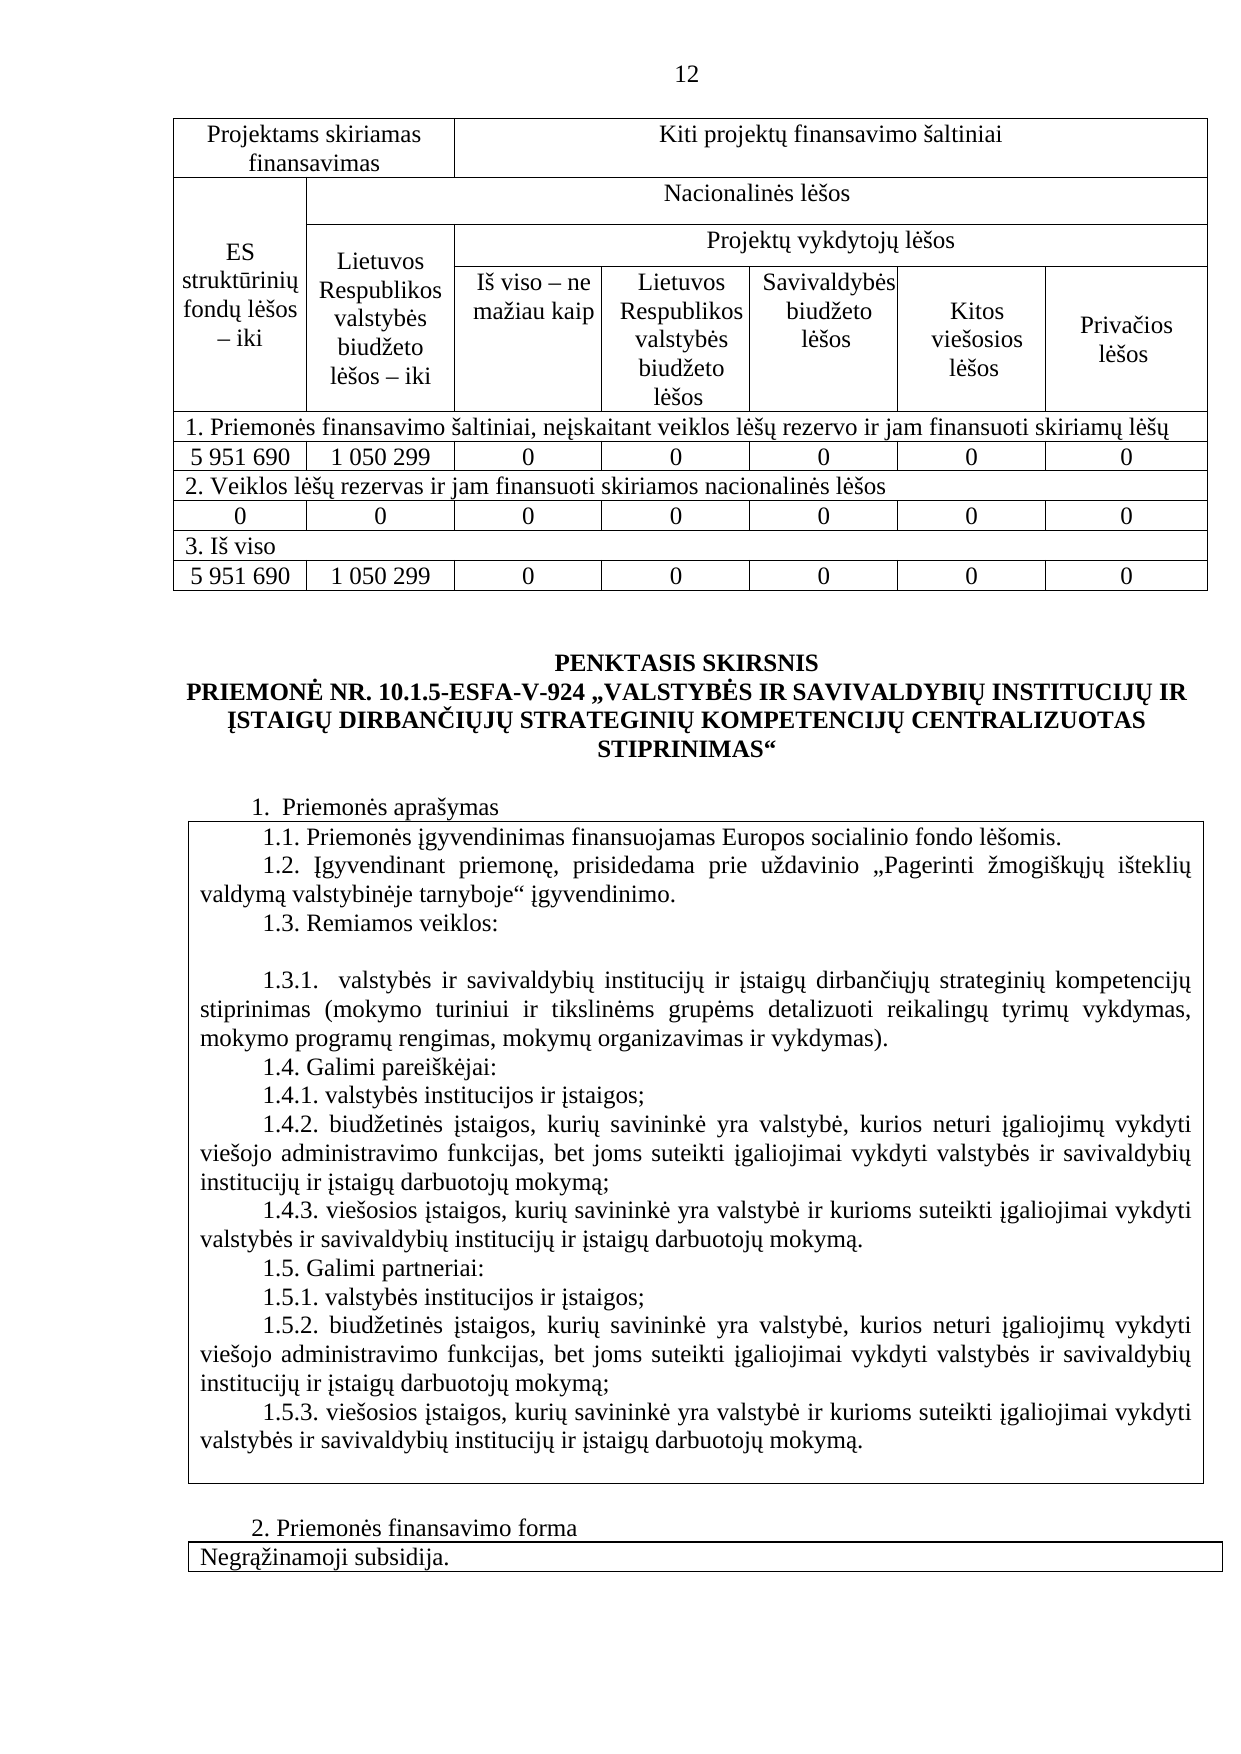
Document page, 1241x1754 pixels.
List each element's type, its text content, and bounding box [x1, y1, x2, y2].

table_cell 0 [1046, 561, 1207, 589]
table_cell 0 [750, 501, 897, 530]
text 1. Priemonės aprašymas [251, 792, 1196, 821]
table_header 1.1. Priemonės įgyvendinimas finansuojamas Europos socialinio fondo lėšomis. 1.2. Įgyvendinant priemonę, prisidedama prie uždavinio „Pagerinti žmogiškųjų išteklių valdymą valstybinėje tarnyboje“ įgyvendinimo. 1.3. Remiamos veiklos: [189, 822, 1203, 937]
table_cell [189, 937, 1203, 965]
table_cell 0 [174, 501, 306, 530]
table_cell Privačios lėšos [1046, 267, 1207, 411]
table_cell 0 [602, 442, 749, 470]
table_cell 0 [750, 561, 897, 589]
text 2. Priemonės finansavimo forma [251, 1513, 1196, 1541]
table_cell 0 [1046, 501, 1207, 530]
table_cell Iš viso – ne mažiau kaip [455, 267, 601, 411]
table_cell 2. Veiklos lėšų rezervas ir jam finansuoti skiriamos nacionalinės lėšos [174, 471, 1207, 500]
table_cell 5 951 690 [174, 561, 306, 589]
table_header Kiti projektų finansavimo šaltiniai [455, 119, 1207, 177]
text PENKTASIS SKIRSNIS [177, 648, 1196, 677]
table_cell 1.3.1. valstybės ir savivaldybių institucijų ir įstaigų dirbančiųjų strateginių kompetencijų stiprinimas (mokymo turiniui ir tikslinėms grupėms detalizuoti reikalingų tyrimų vykdymas, mokymo programų rengimas, mokymų organizavimas ir vykdymas). [189, 965, 1203, 1052]
table_cell Savivaldybės biudžeto lėšos [750, 267, 897, 411]
table_cell 0 [602, 561, 749, 589]
table_cell 3. Iš viso [174, 531, 1207, 560]
table_cell 5 951 690 [174, 442, 306, 470]
table_cell 0 [455, 501, 601, 530]
table_cell 1. Priemonės finansavimo šaltiniai, neįskaitant veiklos lėšų rezervo ir jam finansuoti skiriamų lėšų [174, 412, 1207, 441]
table_cell Nacionalinės lėšos [307, 178, 1207, 224]
table_cell 1 050 299 [307, 561, 454, 589]
table_cell [189, 1454, 1203, 1483]
table_cell 1.4. Galimi pareiškėjai: 1.4.1. valstybės institucijos ir įstaigos; 1.4.2. biudžetinės įstaigos, kurių savininkė yra valstybė, kurios neturi įgaliojimų vykdyti viešojo administravimo funkcijas, bet joms suteikti įgaliojimai vykdyti valstybės ir savivaldybių institucijų ir įstaigų darbuotojų mokymą; 1.4.3. viešosios įstaigos, kurių savininkė yra valstybė ir kurioms suteikti įgaliojimai vykdyti valstybės ir savivaldybių institucijų ir įstaigų darbuotojų mokymą. 1.5. Galimi partneriai: 1.5.1. valstybės institucijos ir įstaigos; 1.5.2. biudžetinės įstaigos, kurių savininkė yra valstybė, kurios neturi įgaliojimų vykdyti viešojo administravimo funkcijas, bet joms suteikti įgaliojimai vykdyti valstybės ir savivaldybių institucijų ir įstaigų darbuotojų mokymą; 1.5.3. viešosios įstaigos, kurių savininkė yra valstybė ir kurioms suteikti įgaliojimai vykdyti valstybės ir savivaldybių institucijų ir įstaigų darbuotojų mokymą. [189, 1052, 1203, 1454]
table_cell Kitos viešosios lėšos [898, 267, 1045, 411]
table_cell 0 [898, 501, 1045, 530]
table_cell 0 [307, 501, 454, 530]
table_cell ES struktūrinių fondų lėšos – iki [174, 178, 306, 411]
table_cell 0 [1046, 442, 1207, 470]
table_cell 0 [602, 501, 749, 530]
table_cell 0 [898, 442, 1045, 470]
table_header Negrąžinamoji subsidija. [189, 1543, 1222, 1571]
table_cell 1 050 299 [307, 442, 454, 470]
table_cell 0 [455, 442, 601, 470]
table_cell Lietuvos Respublikos valstybės biudžeto lėšos – iki [307, 225, 454, 411]
table_cell Lietuvos Respublikos valstybės biudžeto lėšos [602, 267, 749, 411]
table_header Projektams skiriamas finansavimas [174, 119, 454, 177]
table_cell 0 [455, 561, 601, 589]
text PRIEMONĖ NR. 10.1.5-ESFA-V-924 „VALSTYBĖS IR SAVIVALDYBIŲ INSTITUCIJŲ IR ĮSTAIGŲ DIRBANČIŲJŲ STRATEGINIŲ KOMPETENCIJŲ CENTRALIZUOTAS STIPRINIMAS“ [177, 677, 1196, 763]
table_cell 0 [898, 561, 1045, 589]
table_cell 0 [750, 442, 897, 470]
table_cell Projektų vykdytojų lėšos [455, 225, 1207, 266]
